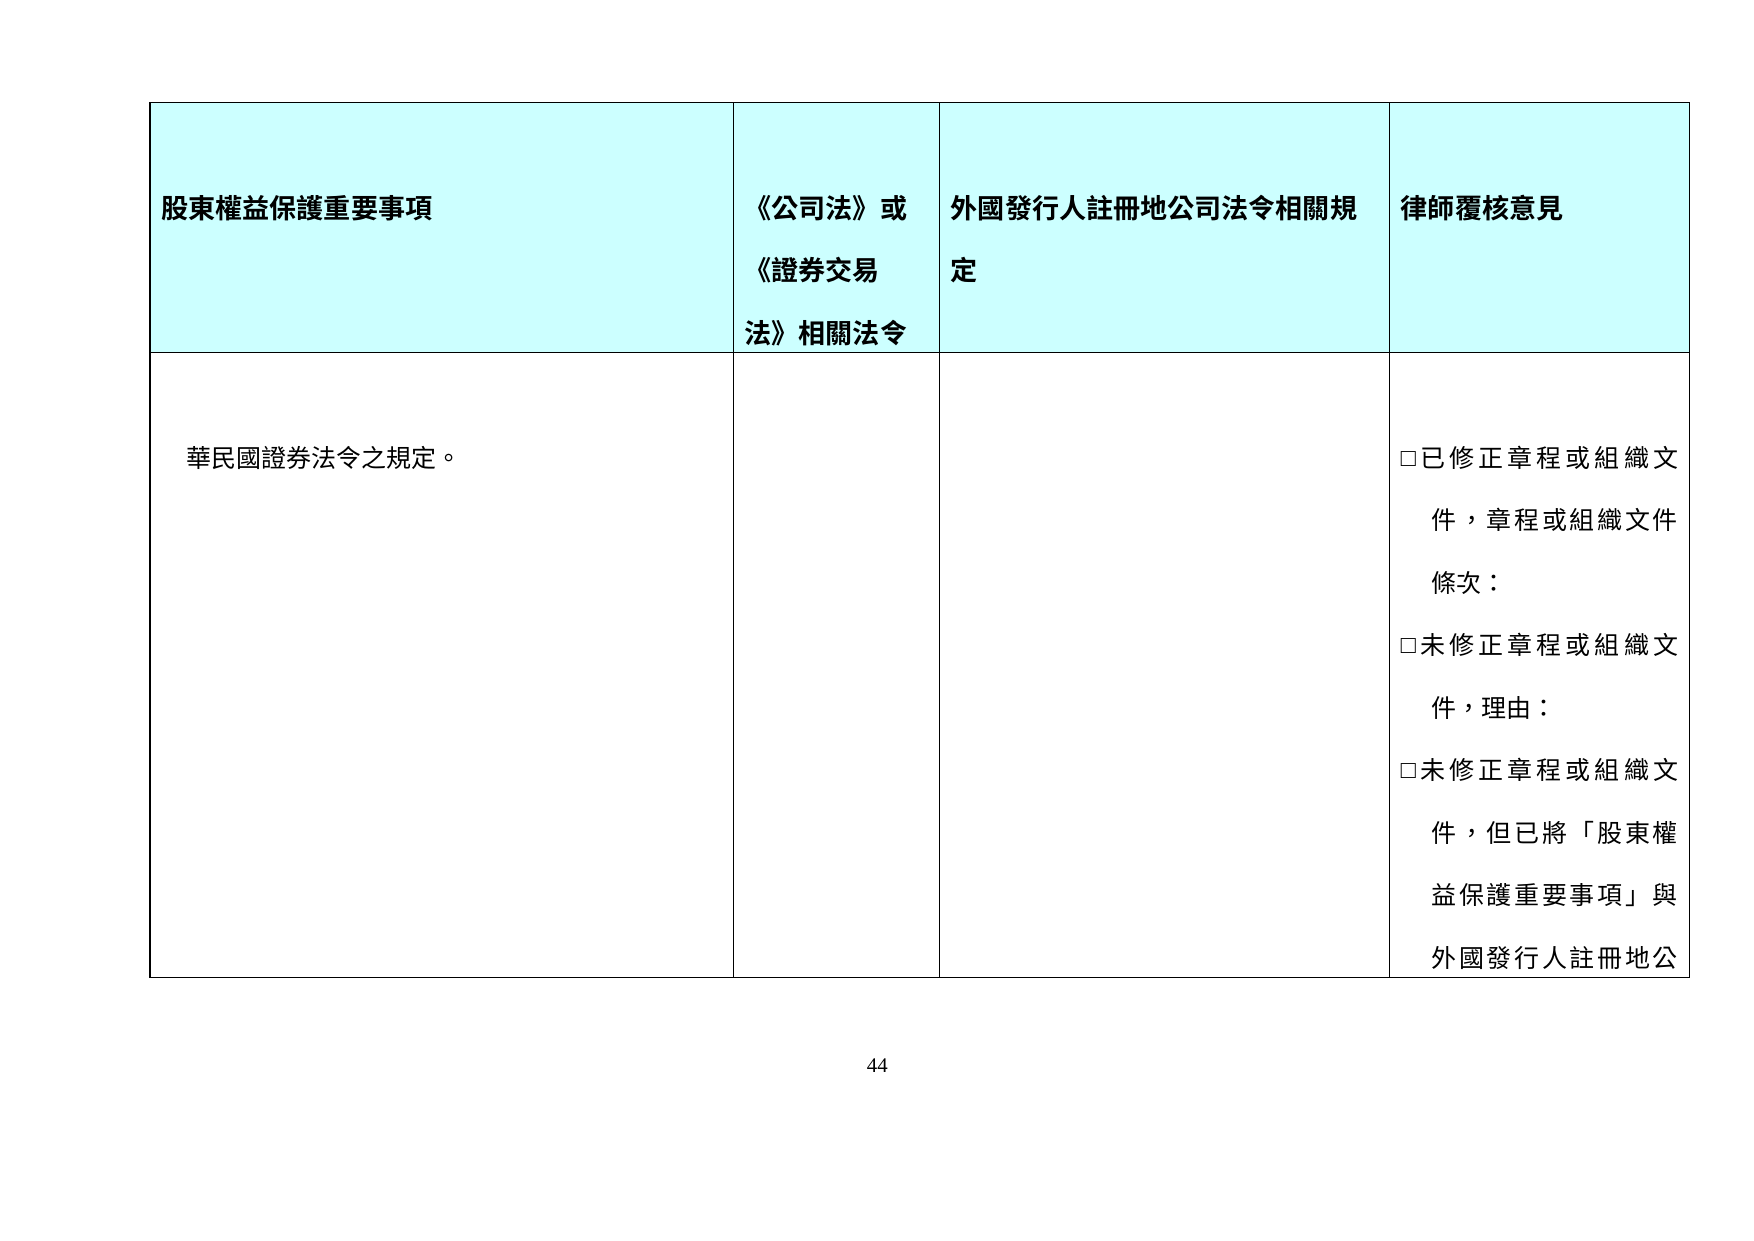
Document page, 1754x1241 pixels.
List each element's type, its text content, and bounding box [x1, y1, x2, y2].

table_cell 華民國證券法令之規定。 [151, 353, 733, 977]
table_header 律師覆核意見 [1390, 103, 1689, 352]
table_cell [734, 353, 939, 977]
table_cell □已修正章程或組織文件，章程或組織文件條次： □未修正章程或組織文件，理由： □未修正章程或組織文件，但已將「股東權益保護重要事項」與外國發行人註冊地公 [1390, 353, 1689, 977]
table_cell [940, 353, 1389, 977]
table_header 《公司法》或《證券交易法》相關法令 [734, 103, 939, 352]
table_header 外國發行人註冊地公司法令相關規定 [940, 103, 1389, 352]
table_header 股東權益保護重要事項 [151, 103, 733, 352]
